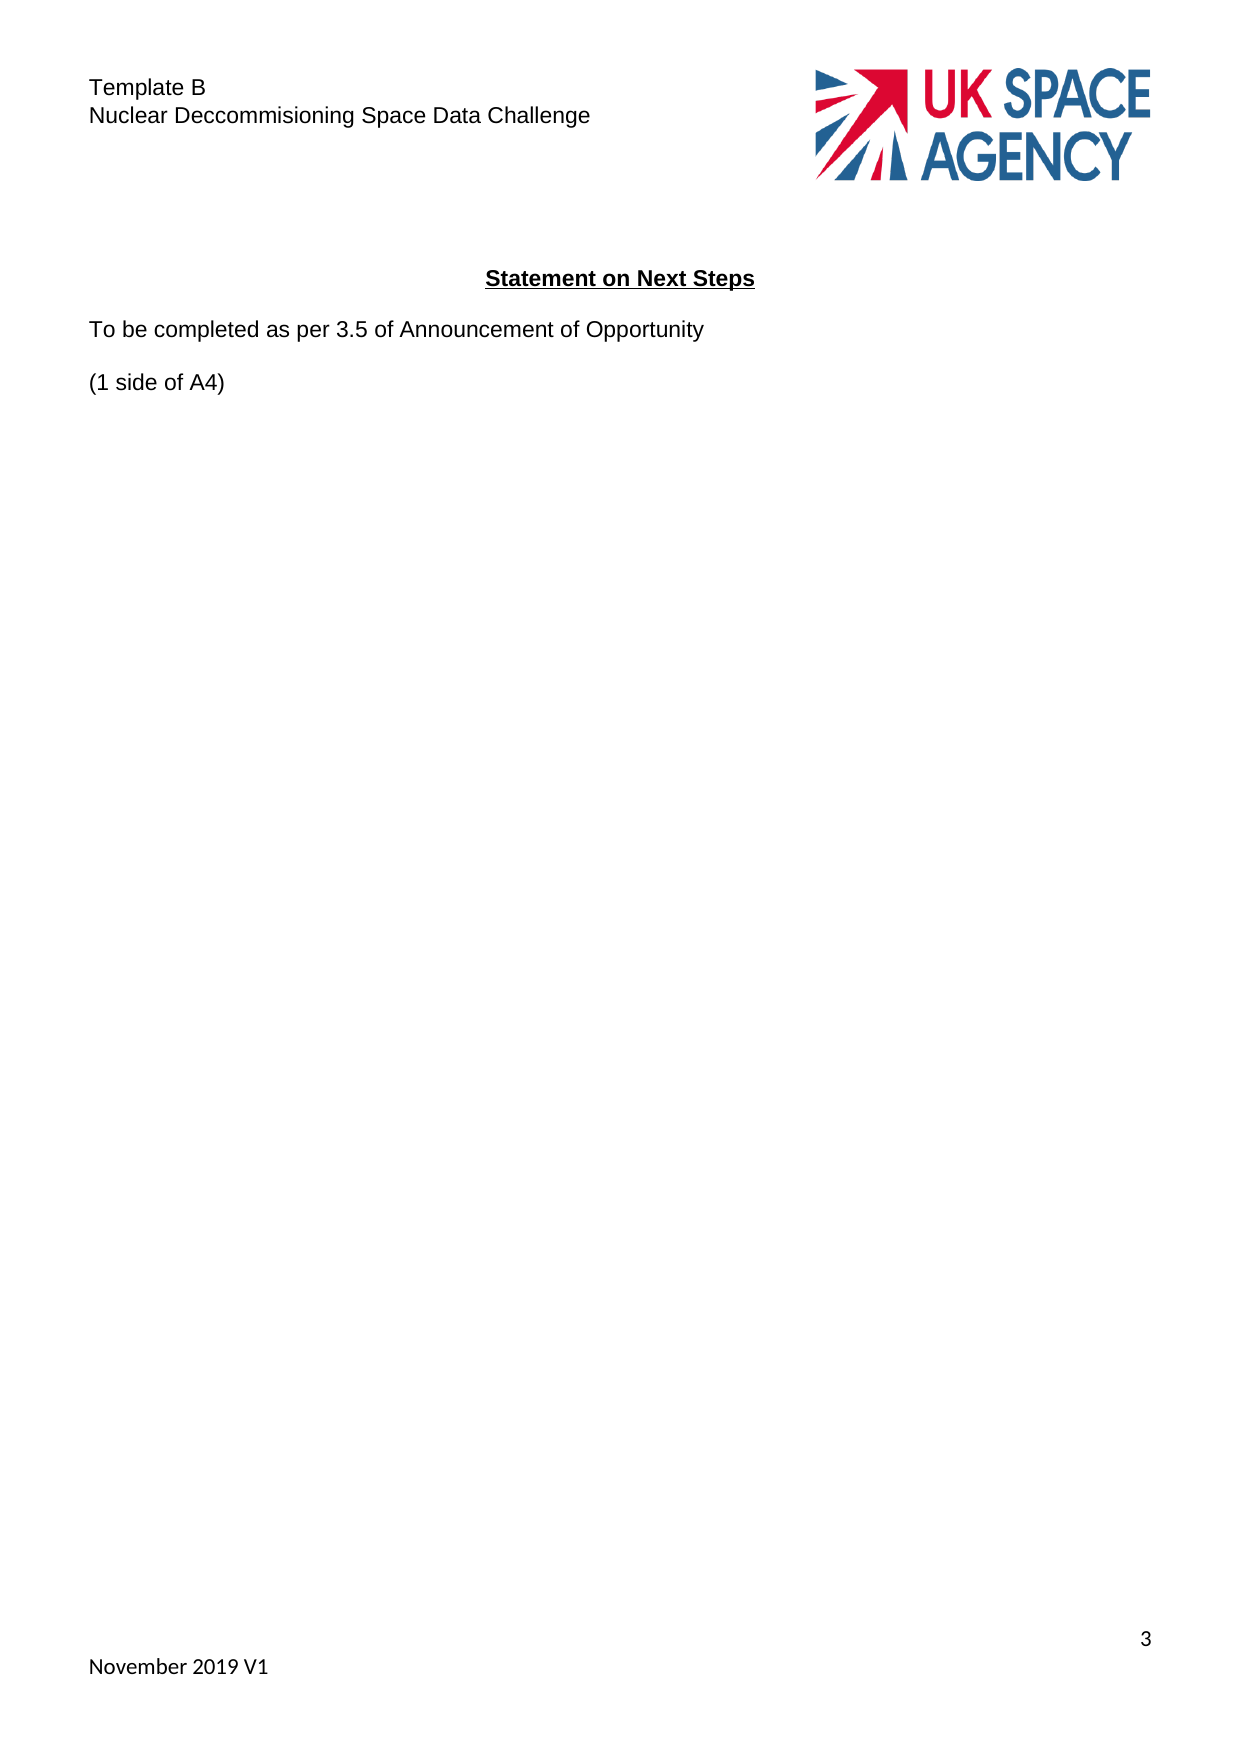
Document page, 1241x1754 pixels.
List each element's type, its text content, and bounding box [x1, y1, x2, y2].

text (1 side of A4) [89, 368, 1152, 395]
text Statement on Next Steps [89, 265, 1152, 291]
text To be completed as per 3.5 of Announcement of Opportunity [89, 316, 1152, 342]
